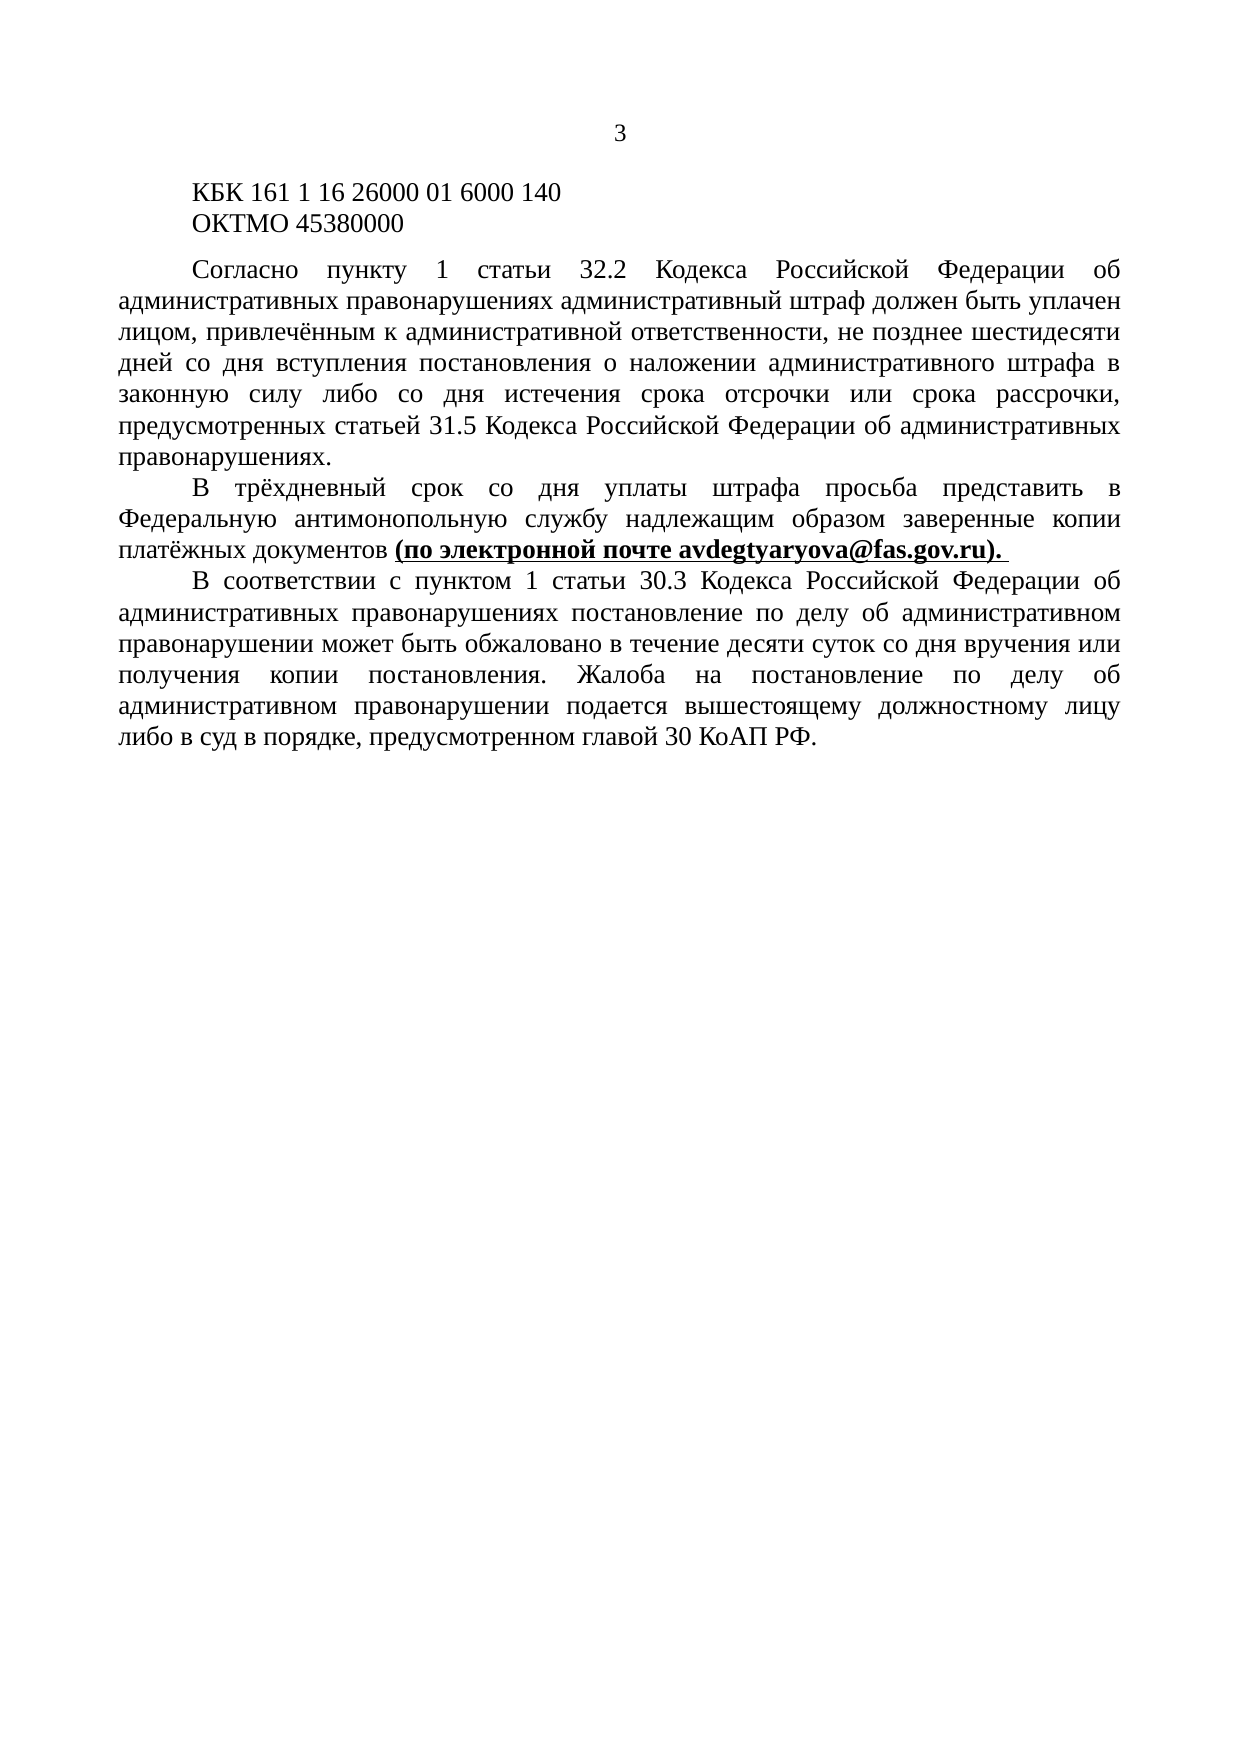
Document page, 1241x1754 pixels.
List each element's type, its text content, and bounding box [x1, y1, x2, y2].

text В трёхдневный срок со дня уплаты штрафа просьба представить в Федеральную антимонопольную службу надлежащим образом заверенные копии платёжных документов (по электронной почте avdegtyaryova@fas.gov.ru). [118, 471, 1122, 564]
text В соответствии с пунктом 1 статьи 30.3 Кодекса Российской Федерации об административных правонарушениях постановление по делу об административном правонарушении может быть обжаловано в течение десяти суток со дня вручения или получения копии постановления. Жалоба на постановление по делу об административном правонарушении подается вышестоящему должностному лицу либо в суд в порядке, предусмотренном главой 30 КоАП РФ. [118, 564, 1122, 751]
text Согласно пункту 1 статьи 32.2 Кодекса Российской Федерации об административных правонарушениях административный штраф должен быть уплачен лицом, привлечённым к административной ответственности, не позднее шестидесяти дней со дня вступления постановления о наложении административного штрафа в законную силу либо со дня истечения срока отсрочки или срока рассрочки, предусмотренных статьей 31.5 Кодекса Российской Федерации об административных правонарушениях. [118, 253, 1122, 471]
text ОКТМО 45380000 [118, 207, 1122, 239]
text КБК 161 1 16 26000 01 6000 140 [118, 176, 1122, 207]
